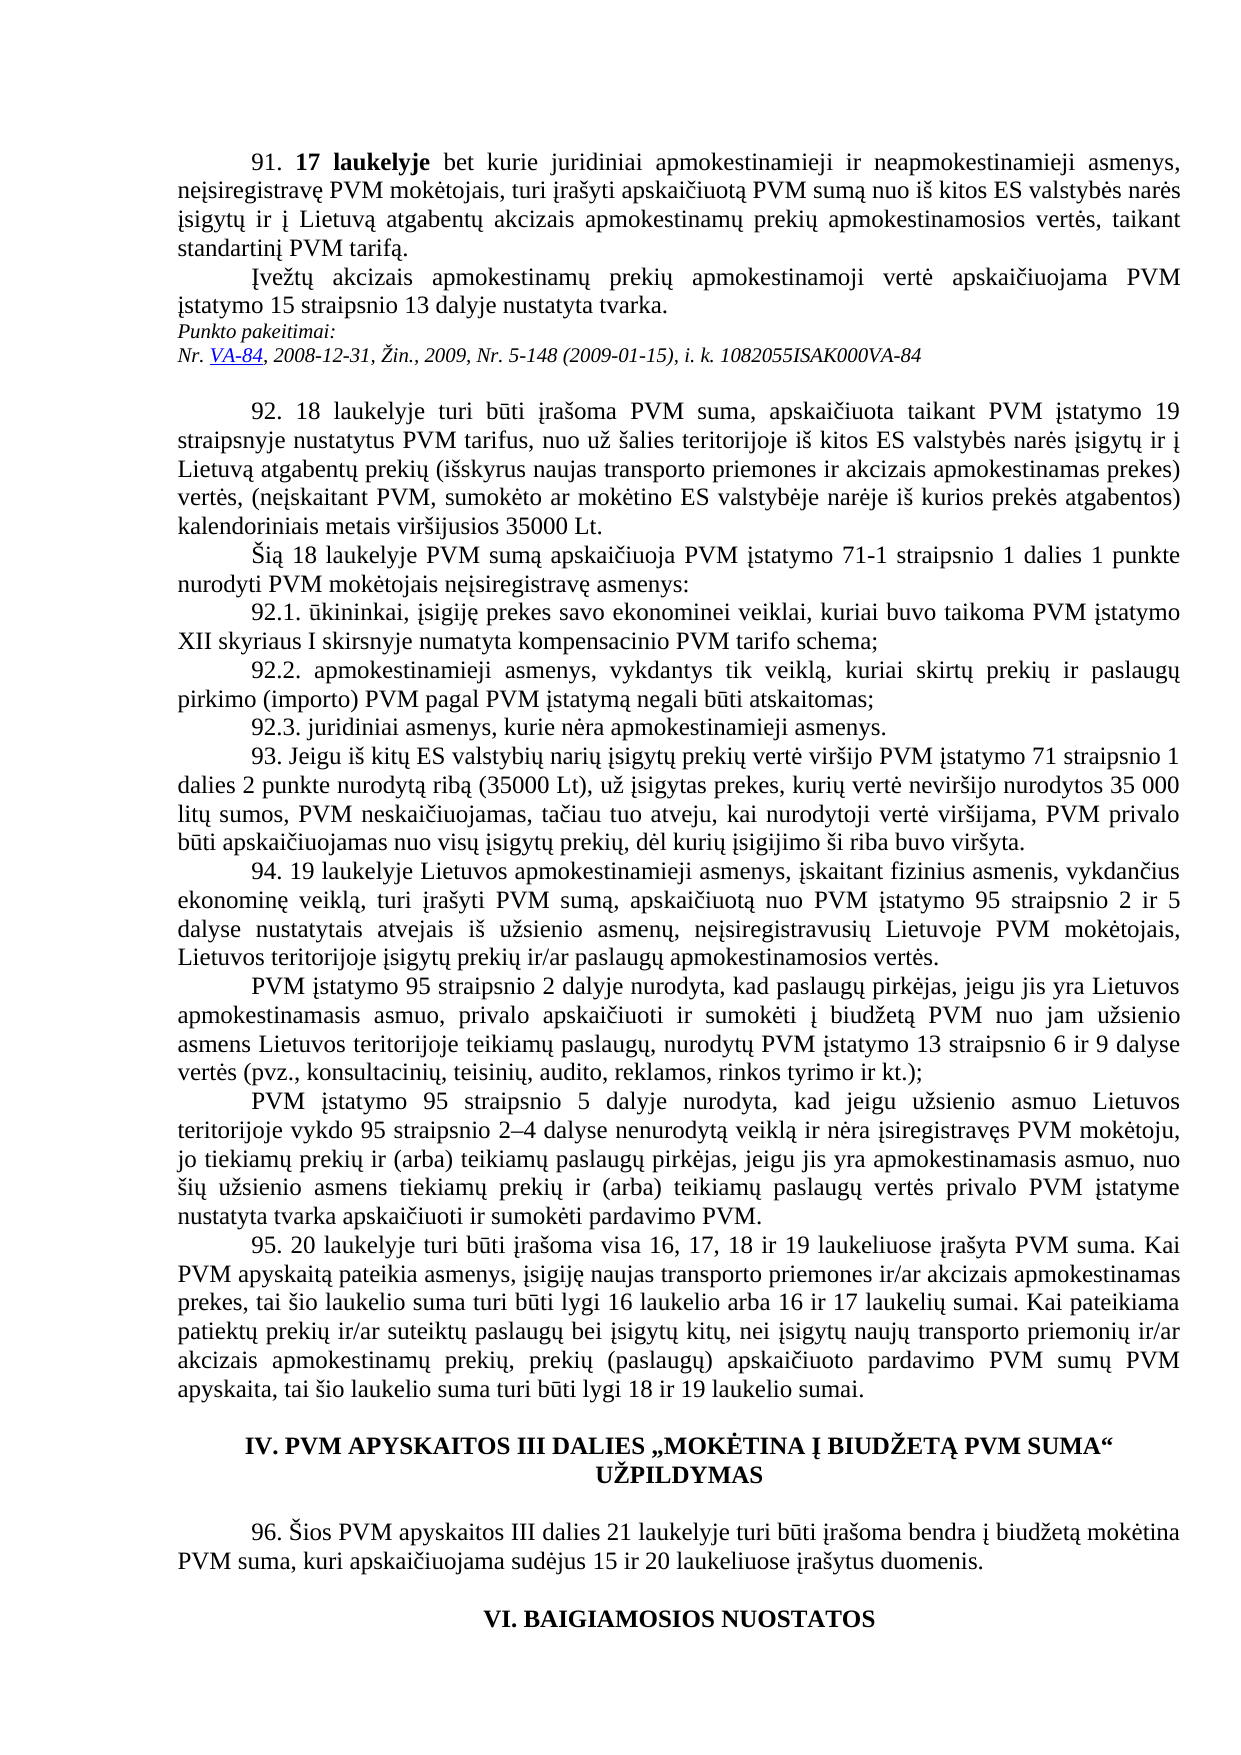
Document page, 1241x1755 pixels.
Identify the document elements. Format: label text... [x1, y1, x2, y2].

text 92. 18 laukelyje turi būti įrašoma PVM suma, apskaičiuota taikant PVM įstatymo 19 straipsnyje nustatytus PVM tarifus, nuo už šalies teritorijoje iš kitos ES valstybės narės įsigytų ir į Lietuvą atgabentų prekių (išskyrus naujas transporto priemones ir akcizais apmokestinamas prekes) vertės, (neįskaitant PVM, sumokėto ar mokėtino ES valstybėje narėje iš kurios prekės atgabentos) kalendoriniais metais viršijusios 35000 Lt. [177, 396, 1181, 540]
text 93. Jeigu iš kitų ES valstybių narių įsigytų prekių vertė viršijo PVM įstatymo 71 straipsnio 1 dalies 2 punkte nurodytą ribą (35000 Lt), už įsigytas prekes, kurių vertė neviršijo nurodytos 35 000 litų sumos, PVM neskaičiuojamas, tačiau tuo atveju, kai nurodytoji vertė viršijama, PVM privalo būti apskaičiuojamas nuo visų įsigytų prekių, dėl kurių įsigijimo ši riba buvo viršyta. [177, 741, 1181, 856]
text IV. PVM APYSKAITOS III DALIES „MOKĖTINA Į BIUDŽETĄ PVM SUMA“ UŽPILDYMAS [177, 1431, 1181, 1489]
text 92.1. ūkininkai, įsigiję prekes savo ekonominei veiklai, kuriai buvo taikoma PVM įstatymo XII skyriaus I skirsnyje numatyta kompensacinio PVM tarifo schema; [177, 597, 1181, 655]
text 96. Šios PVM apyskaitos III dalies 21 laukelyje turi būti įrašoma bendra į biudžetą mokėtina PVM suma, kuri apskaičiuojama sudėjus 15 ir 20 laukeliuose įrašytus duomenis. [177, 1517, 1181, 1575]
text Įvežtų akcizais apmokestinamų prekių apmokestinamoji vertė apskaičiuojama PVM įstatymo 15 straipsnio 13 dalyje nustatyta tvarka. [177, 262, 1181, 319]
text Šią 18 laukelyje PVM sumą apskaičiuoja PVM įstatymo 71-1 straipsnio 1 dalies 1 punkte nurodyti PVM mokėtojais neįsiregistravę asmenys: [177, 540, 1181, 597]
text 95. 20 laukelyje turi būti įrašoma visa 16, 17, 18 ir 19 laukeliuose įrašyta PVM suma. Kai PVM apyskaitą pateikia asmenys, įsigiję naujas transporto priemones ir/ar akcizais apmokestinamas prekes, tai šio laukelio suma turi būti lygi 16 laukelio arba 16 ir 17 laukelių sumai. Kai pateikiama patiektų prekių ir/ar suteiktų paslaugų bei įsigytų kitų, nei įsigytų naujų transporto priemonių ir/ar akcizais apmokestinamų prekių, prekių (paslaugų) apskaičiuoto pardavimo PVM sumų PVM apyskaita, tai šio laukelio suma turi būti lygi 18 ir 19 laukelio sumai. [177, 1230, 1181, 1402]
text 92.2. apmokestinamieji asmenys, vykdantys tik veiklą, kuriai skirtų prekių ir paslaugų pirkimo (importo) PVM pagal PVM įstatymą negali būti atskaitomas; [177, 655, 1181, 712]
text VI. BAIGIAMOSIOS NUOSTATOS [177, 1604, 1181, 1632]
text 94. 19 laukelyje Lietuvos apmokestinamieji asmenys, įskaitant fizinius asmenis, vykdančius ekonominę veiklą, turi įrašyti PVM sumą, apskaičiuotą nuo PVM įstatymo 95 straipsnio 2 ir 5 dalyse nustatytais atvejais iš užsienio asmenų, neįsiregistravusių Lietuvoje PVM mokėtojais, Lietuvos teritorijoje įsigytų prekių ir/ar paslaugų apmokestinamosios vertės. [177, 856, 1181, 971]
text 92.3. juridiniai asmenys, kurie nėra apmokestinamieji asmenys. [177, 712, 1181, 741]
text Nr. VA-84, 2008-12-31, Žin., 2009, Nr. 5-148 (2009-01-15), i. k. 1082055ISAK000VA-84 [177, 343, 1181, 367]
text PVM įstatymo 95 straipsnio 5 dalyje nurodyta, kad jeigu užsienio asmuo Lietuvos teritorijoje vykdo 95 straipsnio 2–4 dalyse nenurodytą veiklą ir nėra įsiregistravęs PVM mokėtoju, jo tiekiamų prekių ir (arba) teikiamų paslaugų pirkėjas, jeigu jis yra apmokestinamasis asmuo, nuo šių užsienio asmens tiekiamų prekių ir (arba) teikiamų paslaugų vertės privalo PVM įstatyme nustatyta tvarka apskaičiuoti ir sumokėti pardavimo PVM. [177, 1086, 1181, 1230]
text 91. 17 laukelyje bet kurie juridiniai apmokestinamieji ir neapmokestinamieji asmenys, neįsiregistravę PVM mokėtojais, turi įrašyti apskaičiuotą PVM sumą nuo iš kitos ES valstybės narės įsigytų ir į Lietuvą atgabentų akcizais apmokestinamų prekių apmokestinamosios vertės, taikant standartinį PVM tarifą. [177, 147, 1181, 262]
text Punkto pakeitimai: [177, 319, 1181, 343]
text PVM įstatymo 95 straipsnio 2 dalyje nurodyta, kad paslaugų pirkėjas, jeigu jis yra Lietuvos apmokestinamasis asmuo, privalo apskaičiuoti ir sumokėti į biudžetą PVM nuo jam užsienio asmens Lietuvos teritorijoje teikiamų paslaugų, nurodytų PVM įstatymo 13 straipsnio 6 ir 9 dalyse vertės (pvz., konsultacinių, teisinių, audito, reklamos, rinkos tyrimo ir kt.); [177, 971, 1181, 1086]
